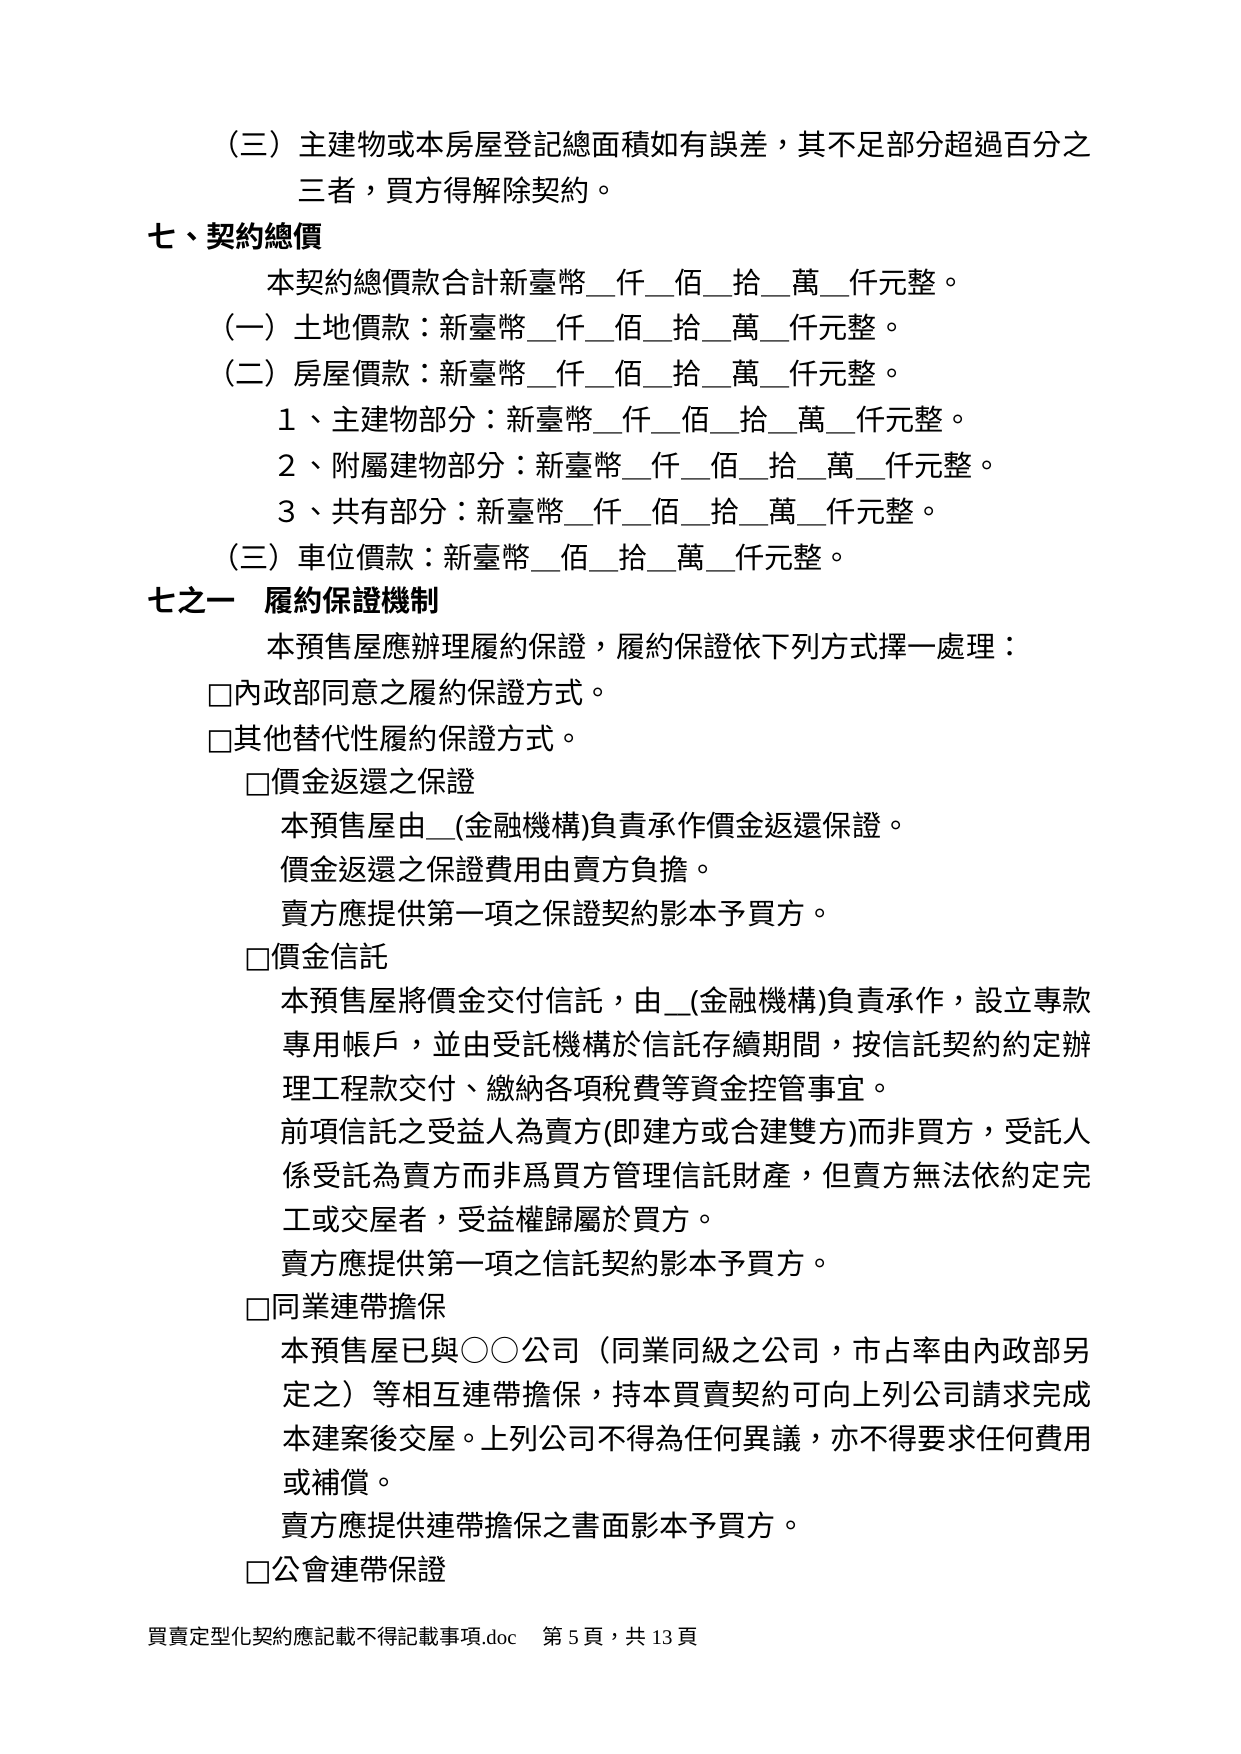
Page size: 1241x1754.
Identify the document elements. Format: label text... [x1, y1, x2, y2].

text 前項信託之受益人為賣方(即建方或合建雙方)而非買方，受託人係受託為賣方而非爲買方管理信託財產，但賣方無法依約定完工或交屋者，受益權歸屬於買方。 [280, 1108, 1092, 1239]
text 七、契約總價 [148, 210, 1092, 256]
text （三）主建物或本房屋登記總面積如有誤差，其不足部分超過百分之三者，買方得解除契約。 [210, 118, 1092, 210]
text □價金信託 [148, 933, 1092, 976]
text （二）房屋價款：新臺幣＿仟＿佰＿拾＿萬＿仟元整。 [148, 347, 1092, 393]
text 本預售屋由＿(金融機構)負責承作價金返還保證。 [207, 801, 1092, 845]
text ２、附屬建物部分：新臺幣＿仟＿佰＿拾＿萬＿仟元整。 [231, 439, 1092, 485]
text 本契約總價款合計新臺幣＿仟＿佰＿拾＿萬＿仟元整。 [148, 256, 1092, 301]
text □內政部同意之履約保證方式。 [148, 666, 1092, 712]
text 本預售屋應辦理履約保證，履約保證依下列方式擇一處理： [148, 620, 1092, 666]
text □公會連帶保證 [148, 1545, 1092, 1589]
text 本預售屋已與○○公司（同業同級之公司，市占率由內政部另定之）等相互連帶擔保，持本買賣契約可向上列公司請求完成本建案後交屋。上列公司不得為任何異議，亦不得要求任何費用或補償。 [280, 1326, 1092, 1501]
text （一）土地價款：新臺幣＿仟＿佰＿拾＿萬＿仟元整。 [148, 301, 1092, 347]
text 賣方應提供第一項之保證契約影本予買方。 [207, 889, 1092, 933]
text □價金返還之保證 [148, 758, 1092, 801]
text １、主建物部分：新臺幣＿仟＿佰＿拾＿萬＿仟元整。 [231, 393, 1092, 439]
text □同業連帶擔保 [148, 1283, 1092, 1326]
text ３、共有部分：新臺幣＿仟＿佰＿拾＿萬＿仟元整。 [231, 485, 1092, 531]
text □其他替代性履約保證方式。 [148, 712, 1092, 758]
text （三）車位價款：新臺幣＿佰＿拾＿萬＿仟元整。 [206, 531, 1092, 576]
text 本預售屋將價金交付信託，由__(金融機構)負責承作，設立專款專用帳戶，並由受託機構於信託存續期間，按信託契約約定辦理工程款交付、繳納各項稅費等資金控管事宜。 [280, 976, 1092, 1108]
text 賣方應提供連帶擔保之書面影本予買方。 [280, 1501, 1092, 1545]
text 賣方應提供第一項之信託契約影本予買方。 [280, 1239, 1092, 1283]
text 七之一 履約保證機制 [148, 576, 1092, 620]
text 價金返還之保證費用由賣方負擔。 [207, 845, 1092, 889]
